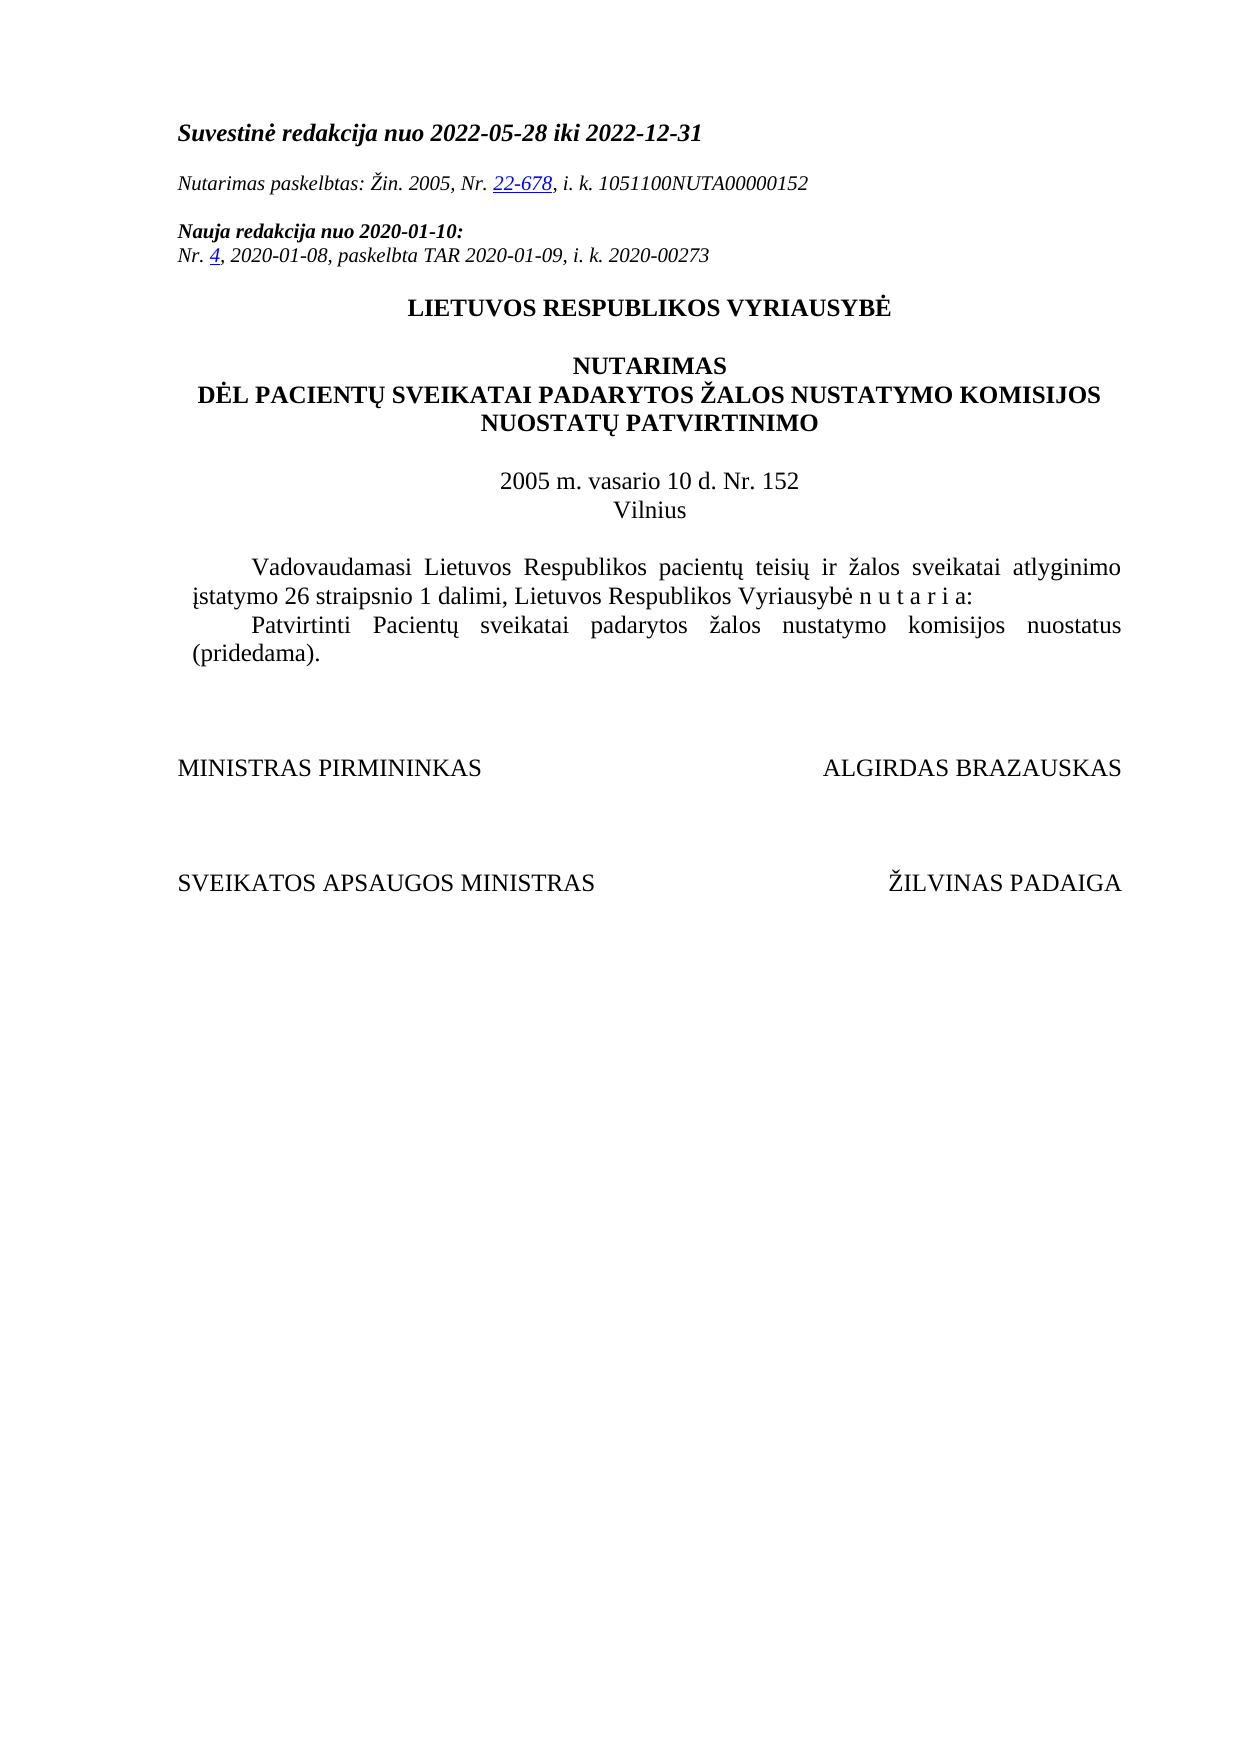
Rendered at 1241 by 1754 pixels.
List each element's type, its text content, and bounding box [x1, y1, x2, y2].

text nutarimas [177, 351, 1122, 380]
text Lietuvos Respublikos Vyriausybė [177, 293, 1122, 322]
text Nutarimas paskelbtas: Žin. 2005, Nr. 22-678, i. k. 1051100NUTA00000152 [177, 171, 1122, 195]
text Suvestinė redakcija nuo 2022-05-28 iki 2022-12-31 [177, 118, 1122, 147]
text Nr. 4, 2020-01-08, paskelbta TAR 2020-01-09, i. k. 2020-00273 [177, 243, 1122, 267]
text Patvirtinti Pacientų sveikatai padarytos žalos nustatymo komisijos nuostatus (pridedama). [192, 610, 1122, 667]
text Vadovaudamasi Lietuvos Respublikos pacientų teisių ir žalos sveikatai atlyginimo įstatymo 26 straipsnio 1 dalimi, Lietuvos Respublikos Vyriausybė n u t a r i a: [192, 552, 1122, 610]
text SVEIKATOS APSAUGOS MINISTRAS ŽILVINAS PADAIGA [177, 868, 1122, 897]
text 2005 m. vasario 10 d. Nr. 152 [177, 466, 1122, 495]
text DĖL PACIENTŲ SVEIKATAI PADARYTOS ŽALOS NUSTATYMO KOMISIJOS NUOSTATŲ PATVIRTINIMO [177, 380, 1122, 437]
text Vilnius [177, 495, 1122, 523]
text Nauja redakcija nuo 2020-01-10: [177, 219, 1122, 243]
text MINISTRAS PIRMININKAS ALGIRDAS BRAZAUSKAS [177, 753, 1122, 782]
